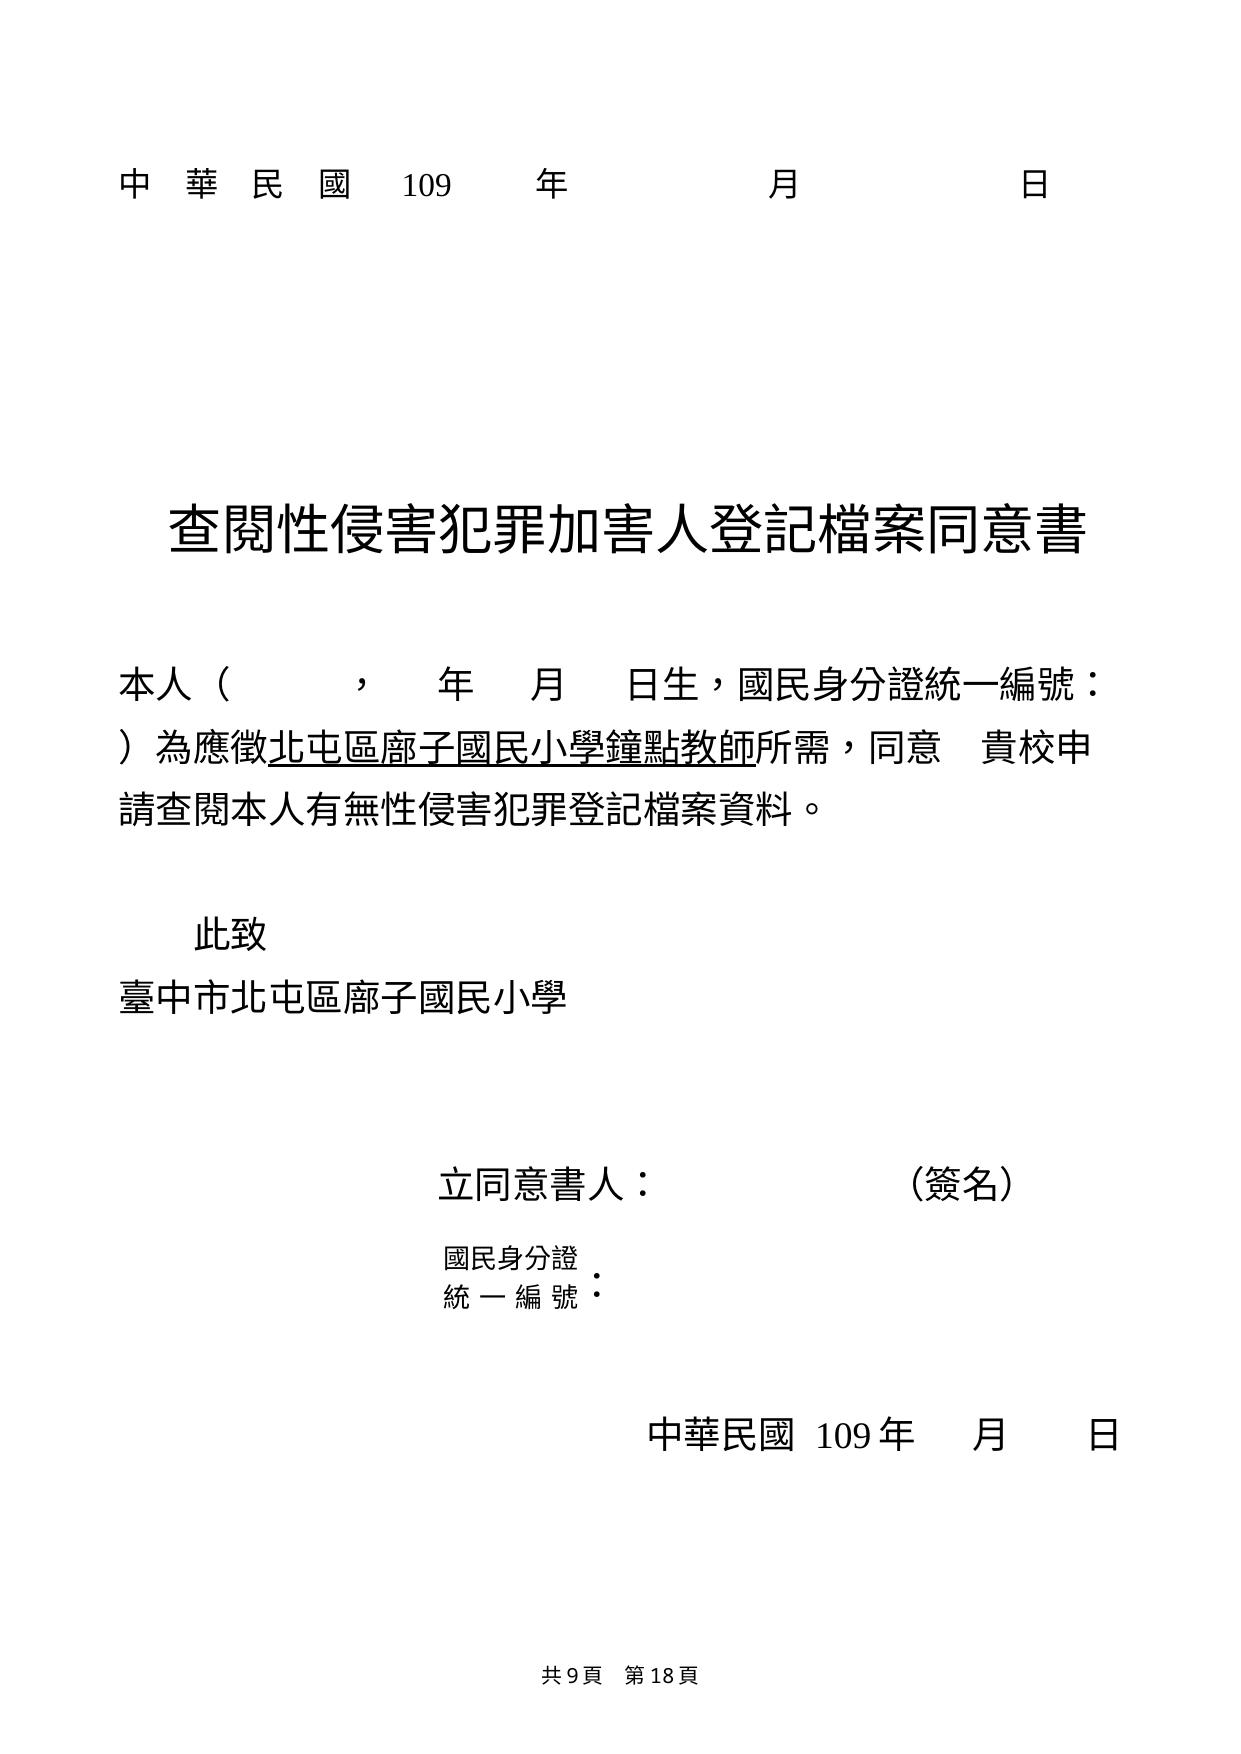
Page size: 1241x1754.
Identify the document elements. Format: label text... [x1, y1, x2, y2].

text 此致 [118, 891, 1122, 953]
text 中 華 民 國 109 年 月 日 [118, 141, 1122, 203]
text 國民身分證統一編號： [118, 1203, 1122, 1328]
text 臺中市北屯區廍子國民小學 [118, 953, 1122, 1016]
text 查閱性侵害犯罪加害人登記檔案同意書 [118, 453, 1138, 578]
text 立同意書人： （簽名） [118, 1141, 1122, 1203]
text 本人（ ， 年 月 日生，國民身分證統一編號： ）為應徵北屯區廍子國民小學鐘點教師所需，同意 貴校申請查閱本人有無性侵害犯罪登記檔案資料。 [118, 641, 1122, 828]
text 中華民國 109年 月 日 [118, 1391, 1122, 1453]
